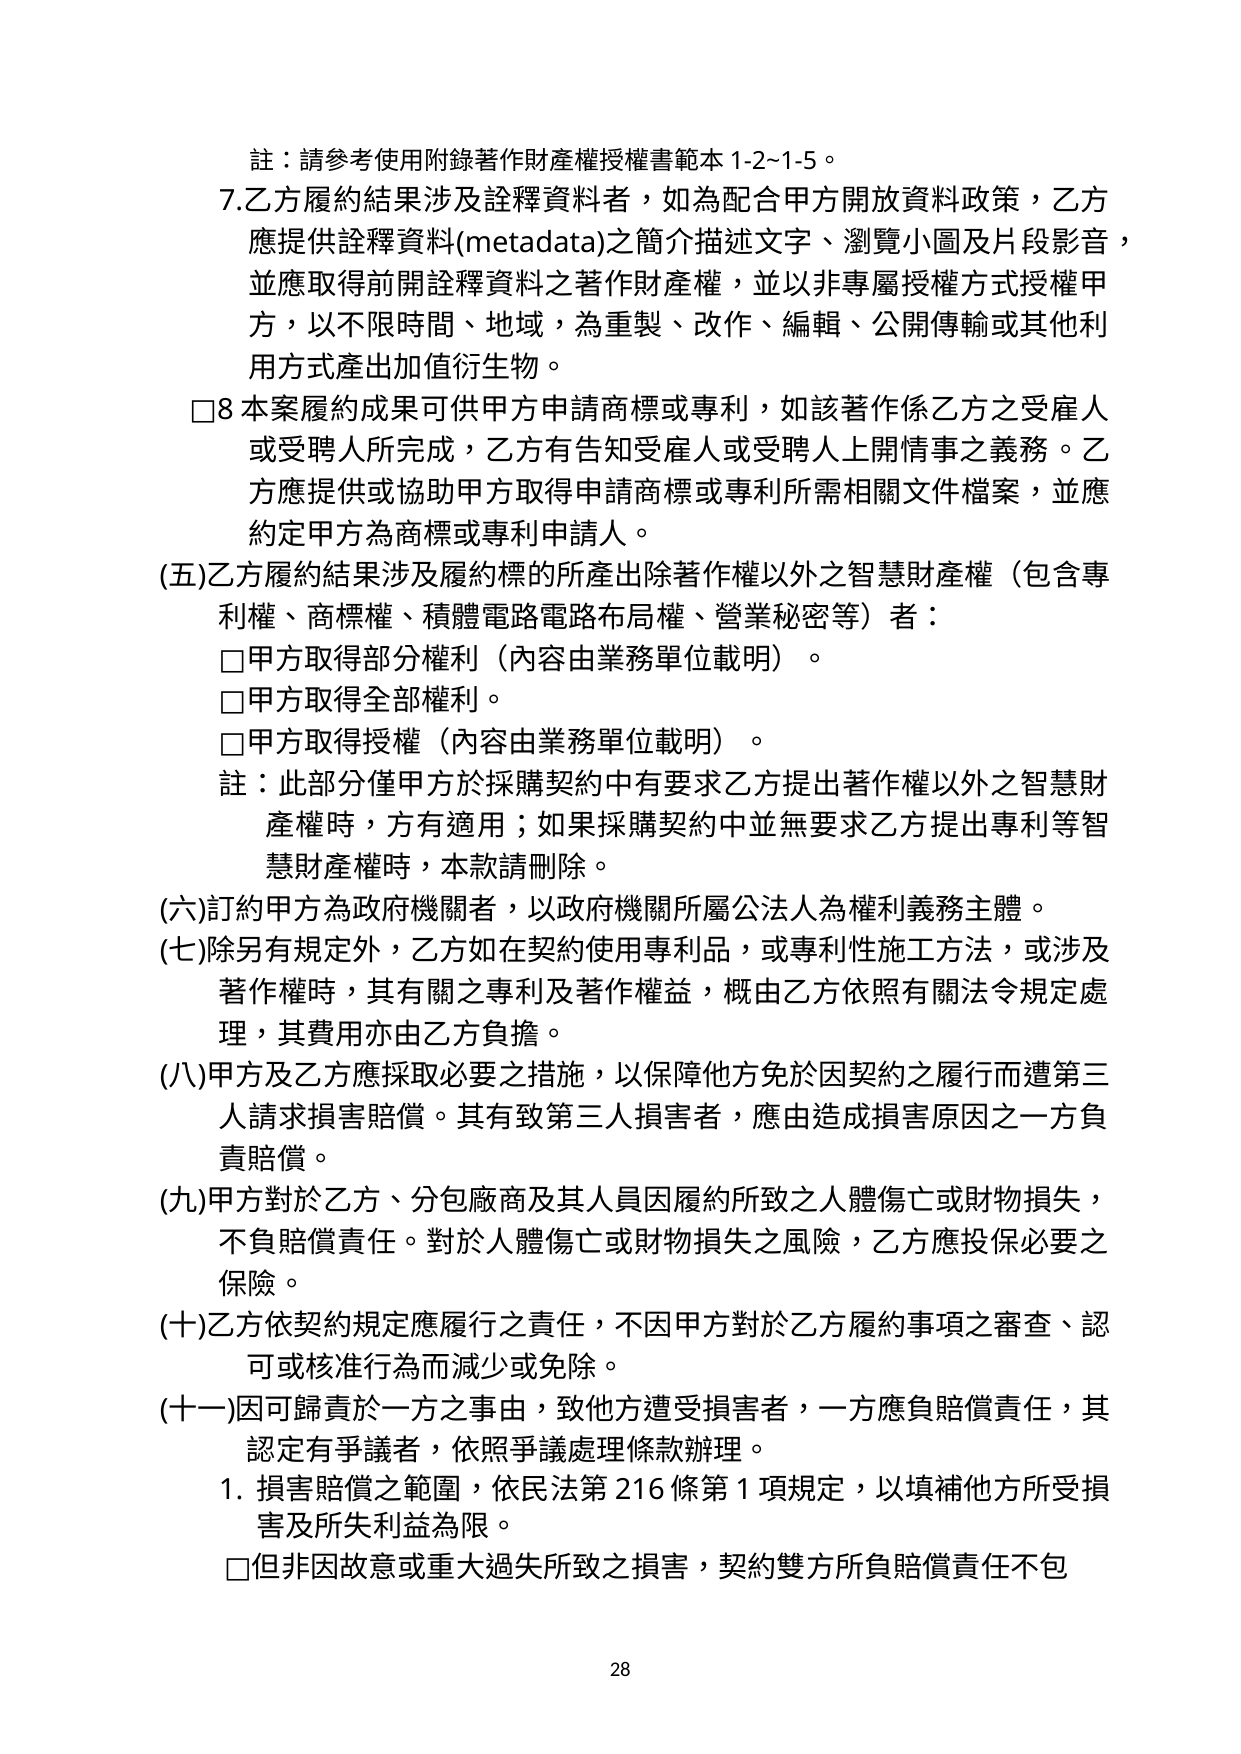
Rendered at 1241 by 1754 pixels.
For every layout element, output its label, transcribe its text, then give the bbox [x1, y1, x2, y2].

text □甲方取得全部權利。 [205, 677, 1110, 719]
text (六)訂約甲方為政府機關者，以政府機關所屬公法人為權利義務主體。 [159, 886, 1110, 927]
text (十一)因可歸責於一方之事由，致他方遭受損害者，一方應負賠償責任，其認定有爭議者，依照爭議處理條款辦理。 [159, 1386, 1110, 1469]
text (七)除另有規定外，乙方如在契約使用專利品，或專利性施工方法，或涉及著作權時，其有關之專利及著作權益，概由乙方依照有關法令規定處理，其費用亦由乙方負擔。 [159, 927, 1110, 1052]
text □8本案履約成果可供甲方申請商標或專利，如該著作係乙方之受雇人或受聘人所完成，乙方有告知受雇人或受聘人上開情事之義務。乙方應提供或協助甲方取得申請商標或專利所需相關文件檔案，並應約定甲方為商標或專利申請人。 [189, 386, 1110, 552]
list 損害賠償之範圍，依民法第216條第1項規定，以填補他方所受損害及所失利益為限。 [219, 1469, 1110, 1544]
text 7.乙方履約結果涉及詮釋資料者，如為配合甲方開放資料政策，乙方應提供詮釋資料(metadata)之簡介描述文字、瀏覽小圖及片段影音，並應取得前開詮釋資料之著作財產權，並以非專屬授權方式授權甲方，以不限時間、地域，為重製、改作、編輯、公開傳輸或其他利用方式產出加值衍生物。 [218, 177, 1110, 386]
text (九)甲方對於乙方、分包廠商及其人員因履約所致之人體傷亡或財物損失，不負賠償責任。對於人體傷亡或財物損失之風險，乙方應投保必要之保險。 [159, 1177, 1110, 1302]
text □但非因故意或重大過失所致之損害，契約雙方所負賠償責任不包 [194, 1544, 1110, 1586]
text (五)乙方履約結果涉及履約標的所產出除著作權以外之智慧財產權（包含專利權、商標權、積體電路電路布局權、營業秘密等）者： [159, 552, 1110, 636]
text 註：請參考使用附錄著作財產權授權書範本1-2~1-5。 [249, 136, 1110, 177]
text 註：此部分僅甲方於採購契約中有要求乙方提出著作權以外之智慧財產權時，方有適用；如果採購契約中並無要求乙方提出專利等智慧財產權時，本款請刪除。 [218, 761, 1110, 886]
text □甲方取得部分權利（內容由業務單位載明）。 [205, 636, 1110, 677]
text (十)乙方依契約規定應履行之責任，不因甲方對於乙方履約事項之審查、認可或核准行為而減少或免除。 [159, 1302, 1110, 1386]
text (八)甲方及乙方應採取必要之措施，以保障他方免於因契約之履行而遭第三人請求損害賠償。其有致第三人損害者，應由造成損害原因之一方負責賠償。 [159, 1052, 1110, 1177]
text □甲方取得授權（內容由業務單位載明）。 [205, 719, 1110, 761]
